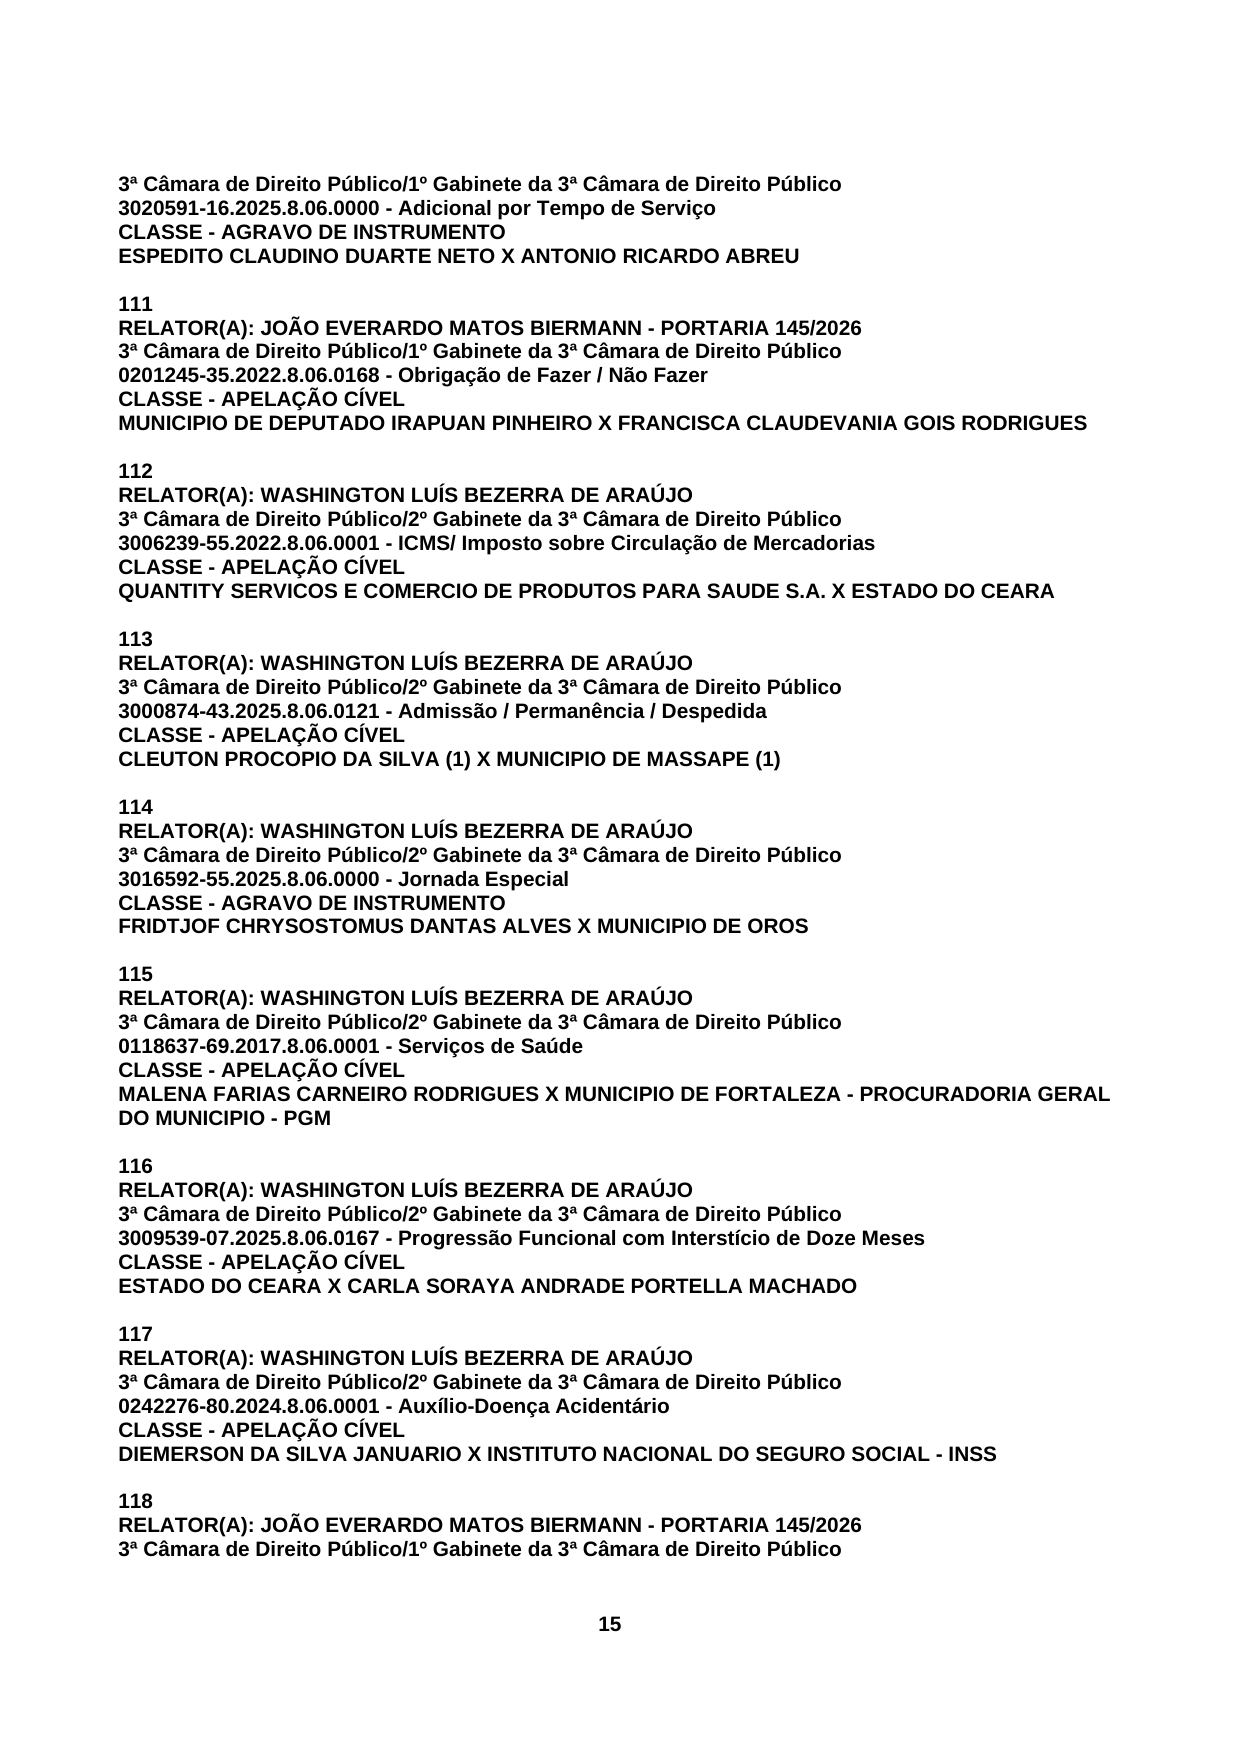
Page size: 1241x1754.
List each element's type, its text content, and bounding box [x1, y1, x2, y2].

text 3ª Câmara de Direito Público/2º Gabinete da 3ª Câmara de Direito Público [118, 1010, 1122, 1034]
text 3ª Câmara de Direito Público/2º Gabinete da 3ª Câmara de Direito Público [118, 507, 1122, 531]
text 3ª Câmara de Direito Público/1º Gabinete da 3ª Câmara de Direito Público [118, 339, 1122, 363]
text 117 [118, 1322, 1122, 1346]
text CLASSE - APELAÇÃO CÍVEL [118, 555, 1122, 579]
text RELATOR(A): WASHINGTON LUÍS BEZERRA DE ARAÚJO [118, 1178, 1122, 1202]
text 0118637-69.2017.8.06.0001 - Serviços de Saúde [118, 1034, 1122, 1058]
text 3ª Câmara de Direito Público/2º Gabinete da 3ª Câmara de Direito Público [118, 675, 1122, 699]
text CLEUTON PROCOPIO DA SILVA (1) X MUNICIPIO DE MASSAPE (1) [118, 747, 1122, 771]
text 115 [118, 962, 1122, 986]
text 3009539-07.2025.8.06.0167 - Progressão Funcional com Interstício de Doze Meses [118, 1226, 1122, 1250]
text 112 [118, 459, 1122, 483]
text RELATOR(A): WASHINGTON LUÍS BEZERRA DE ARAÚJO [118, 818, 1122, 842]
text 118 [118, 1489, 1122, 1513]
text CLASSE - AGRAVO DE INSTRUMENTO [118, 890, 1122, 914]
text 3000874-43.2025.8.06.0121 - Admissão / Permanência / Despedida [118, 699, 1122, 723]
text 3ª Câmara de Direito Público/1º Gabinete da 3ª Câmara de Direito Público [118, 172, 1122, 196]
text FRIDTJOF CHRYSOSTOMUS DANTAS ALVES X MUNICIPIO DE OROS [118, 914, 1122, 938]
text RELATOR(A): WASHINGTON LUÍS BEZERRA DE ARAÚJO [118, 651, 1122, 675]
text RELATOR(A): WASHINGTON LUÍS BEZERRA DE ARAÚJO [118, 483, 1122, 507]
text CLASSE - APELAÇÃO CÍVEL [118, 387, 1122, 411]
text 0242276-80.2024.8.06.0001 - Auxílio-Doença Acidentário [118, 1393, 1122, 1417]
text 113 [118, 627, 1122, 651]
text 3ª Câmara de Direito Público/1º Gabinete da 3ª Câmara de Direito Público [118, 1537, 1122, 1561]
text 111 [118, 291, 1122, 315]
text CLASSE - APELAÇÃO CÍVEL [118, 1058, 1122, 1082]
text DIEMERSON DA SILVA JANUARIO X INSTITUTO NACIONAL DO SEGURO SOCIAL - INSS [118, 1441, 1122, 1465]
text RELATOR(A): WASHINGTON LUÍS BEZERRA DE ARAÚJO [118, 986, 1122, 1010]
text RELATOR(A): JOÃO EVERARDO MATOS BIERMANN - PORTARIA 145/2026 [118, 1513, 1122, 1537]
text 3ª Câmara de Direito Público/2º Gabinete da 3ª Câmara de Direito Público [118, 842, 1122, 866]
text QUANTITY SERVICOS E COMERCIO DE PRODUTOS PARA SAUDE S.A. X ESTADO DO CEARA [118, 579, 1122, 603]
text 114 [118, 794, 1122, 818]
text 3016592-55.2025.8.06.0000 - Jornada Especial [118, 866, 1122, 890]
text 116 [118, 1154, 1122, 1178]
text CLASSE - AGRAVO DE INSTRUMENTO [118, 219, 1122, 243]
text RELATOR(A): JOÃO EVERARDO MATOS BIERMANN - PORTARIA 145/2026 [118, 315, 1122, 339]
text MUNICIPIO DE DEPUTADO IRAPUAN PINHEIRO X FRANCISCA CLAUDEVANIA GOIS RODRIGUES [118, 411, 1122, 435]
text 3006239-55.2022.8.06.0001 - ICMS/ Imposto sobre Circulação de Mercadorias [118, 531, 1122, 555]
text 3020591-16.2025.8.06.0000 - Adicional por Tempo de Serviço [118, 196, 1122, 219]
text RELATOR(A): WASHINGTON LUÍS BEZERRA DE ARAÚJO [118, 1346, 1122, 1369]
text MALENA FARIAS CARNEIRO RODRIGUES X MUNICIPIO DE FORTALEZA - PROCURADORIA GERAL DO MUNICIPIO - PGM [118, 1082, 1122, 1130]
text CLASSE - APELAÇÃO CÍVEL [118, 1250, 1122, 1274]
text 0201245-35.2022.8.06.0168 - Obrigação de Fazer / Não Fazer [118, 363, 1122, 387]
text CLASSE - APELAÇÃO CÍVEL [118, 723, 1122, 747]
text ESTADO DO CEARA X CARLA SORAYA ANDRADE PORTELLA MACHADO [118, 1274, 1122, 1298]
text 3ª Câmara de Direito Público/2º Gabinete da 3ª Câmara de Direito Público [118, 1202, 1122, 1226]
text 3ª Câmara de Direito Público/2º Gabinete da 3ª Câmara de Direito Público [118, 1369, 1122, 1393]
text CLASSE - APELAÇÃO CÍVEL [118, 1417, 1122, 1441]
text ESPEDITO CLAUDINO DUARTE NETO X ANTONIO RICARDO ABREU [118, 243, 1122, 267]
